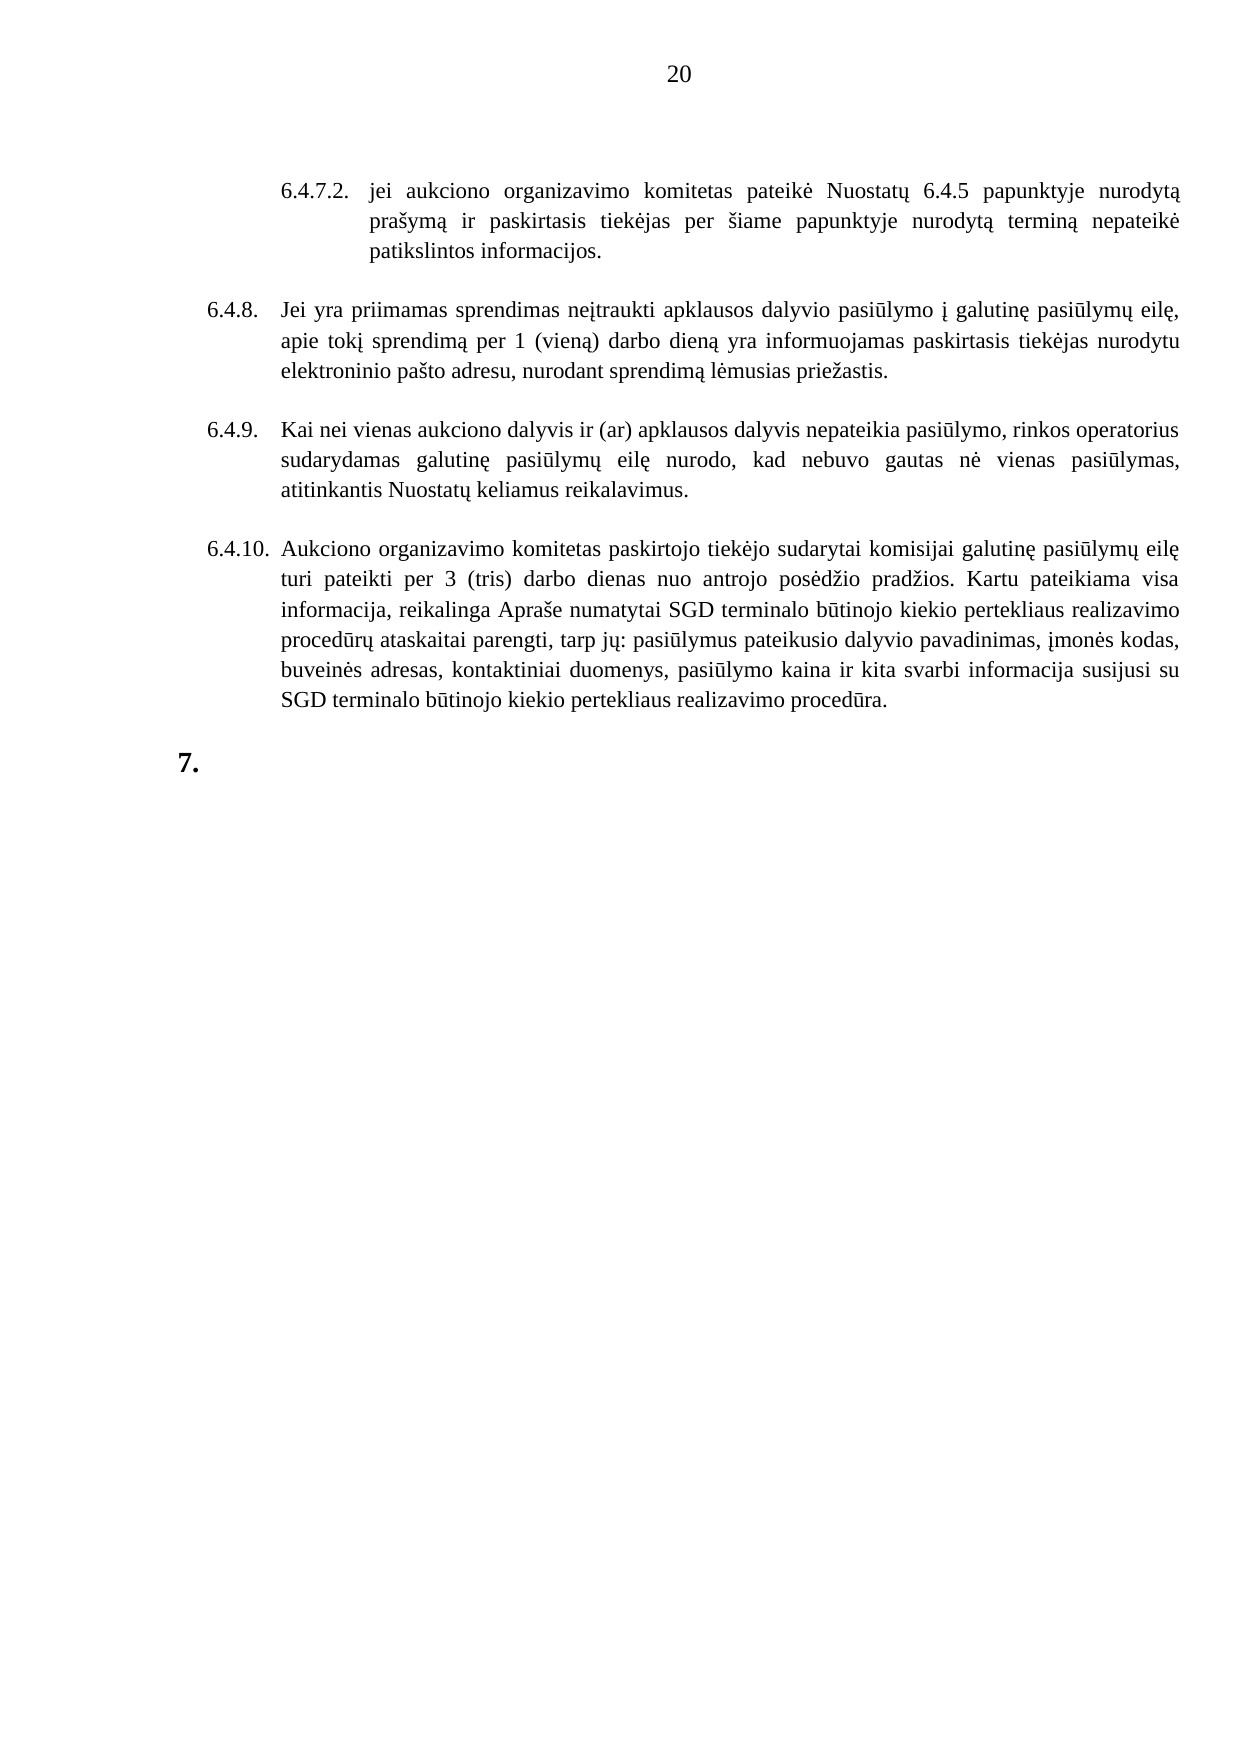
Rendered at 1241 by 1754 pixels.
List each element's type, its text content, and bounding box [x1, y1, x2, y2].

text 7. [177, 745, 1181, 779]
text 6.4.9. Kai nei vienas aukciono dalyvis ir (ar) apklausos dalyvis nepateikia pasiūlymo, rinkos operatorius sudarydamas galutinę pasiūlymų eilę nurodo, kad nebuvo gautas nė vienas pasiūlymas, atitinkantis Nuostatų keliamus reikalavimus. [207, 416, 1181, 503]
text 6.4.8. Jei yra priimamas sprendimas neįtraukti apklausos dalyvio pasiūlymo į galutinę pasiūlymų eilę, apie tokį sprendimą per 1 (vieną) darbo dieną yra informuojamas paskirtasis tiekėjas nurodytu elektroninio pašto adresu, nurodant sprendimą lėmusias priežastis. [207, 297, 1181, 383]
text 6.4.10. Aukciono organizavimo komitetas paskirtojo tiekėjo sudarytai komisijai galutinę pasiūlymų eilę turi pateikti per 3 (tris) darbo dienas nuo antrojo posėdžio pradžios. Kartu pateikiama visa informacija, reikalinga Apraše numatytai SGD terminalo būtinojo kiekio pertekliaus realizavimo procedūrų ataskaitai parengti, tarp jų: pasiūlymus pateikusio dalyvio pavadinimas, įmonės kodas, buveinės adresas, kontaktiniai duomenys, pasiūlymo kaina ir kita svarbi informacija susijusi su SGD terminalo būtinojo kiekio pertekliaus realizavimo procedūra. [207, 535, 1181, 713]
text 6.4.7.2. jei aukciono organizavimo komitetas pateikė Nuostatų 6.4.5 papunktyje nurodytą prašymą ir paskirtasis tiekėjas per šiame papunktyje nurodytą terminą nepateikė patikslintos informacijos. [281, 177, 1181, 264]
